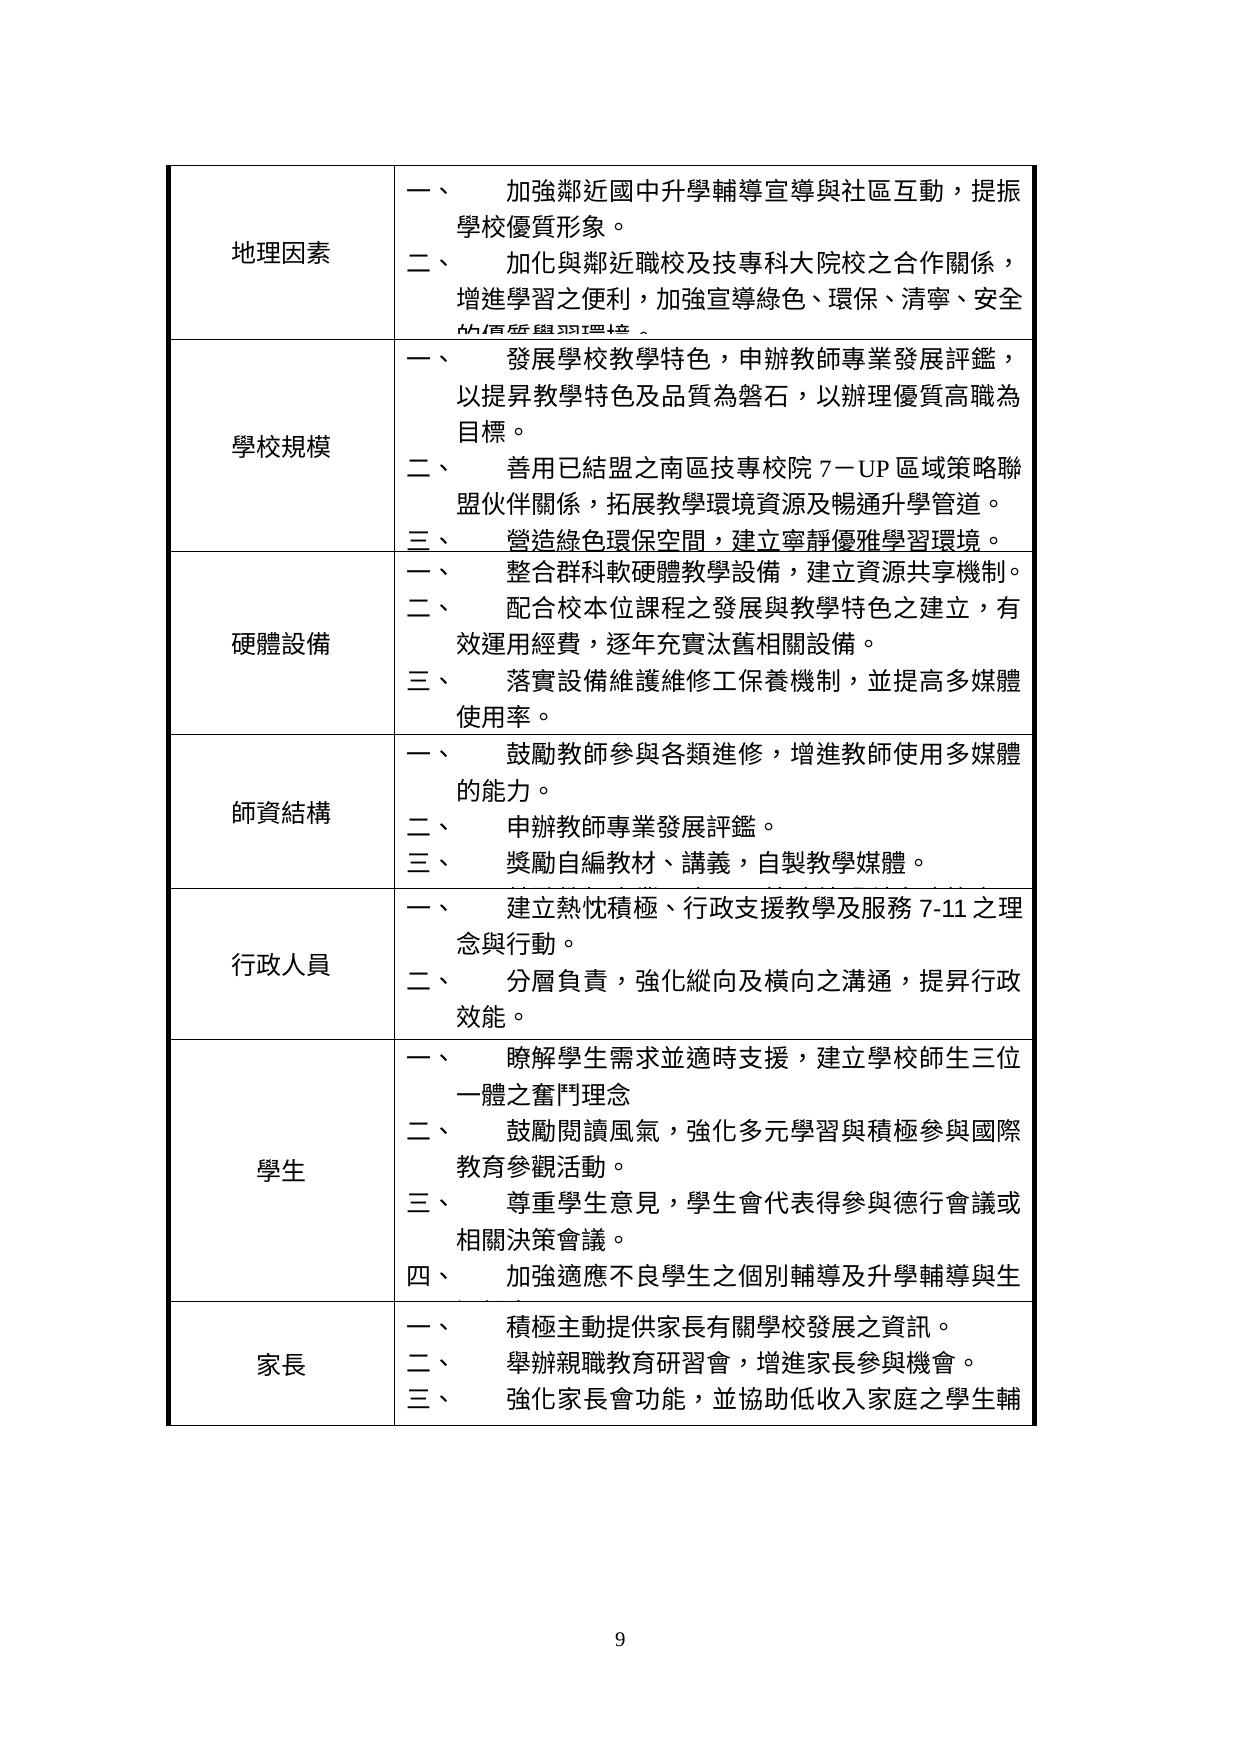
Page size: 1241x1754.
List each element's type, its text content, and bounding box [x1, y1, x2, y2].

table_cell 加強鄰近國中升學輔導宣導與社區互動，提振學校優質形象。 加化與鄰近職校及技專科大院校之合作關係，增進學習之便利，加強宣導綠色、環保、清寧、安全的優質學習環境。 加強學校住宿軟硬體及輔導機制，並妥善規劃機動調整通勤專車路線。 [395, 166, 1032, 339]
table_cell 建立熱忱積極、行政支援教學及服務7-11之理念與行動。 分層負責，強化縱向及橫向之溝通，提昇行政效能。 鼓勵教師參與校務行政工作。 [395, 889, 1032, 1038]
table_cell 瞭解學生需求並適時支援，建立學校師生三位一體之奮鬥理念 鼓勵閱讀風氣，強化多元學習與積極參與國際教育參觀活動。 尊重學生意見，學生會代表得參與德行會議或相關決策會議。 加強適應不良學生之個別輔導及升學輔導與生涯規畫。 提倡創意創新思考與行動，溶入專題製作或積極與校外競賽。 落實技能檢定（畢業二丙以上或一丙一乙證照）目標與深化核心專長，培養學生現代化專業能力。 [395, 1040, 1032, 1301]
table_cell 學校規模 [171, 340, 394, 551]
table_cell 硬體設備 [171, 552, 394, 734]
table_cell 地理因素 [171, 166, 394, 339]
table_cell 發展學校教學特色，申辦教師專業發展評鑑，以提昇教學特色及品質為磐石，以辦理優質高職為目標。 善用已結盟之南區技專校院7－UP區域策略聯盟伙伴關係，拓展教學環境資源及暢通升學管道。 營造綠色環保空間，建立寧靜優雅學習環境。 提昇校園閱讀風氣與品德教育，實施全人教育。 [395, 340, 1032, 551]
table_cell 積極主動提供家長有關學校發展之資訊。 舉辦親職教育研習會，增進家長參與機會。 強化家長會功能，並協助低收入家庭之學生輔導與獎勵。 [395, 1302, 1032, 1425]
table_cell 行政人員 [171, 889, 394, 1038]
table_cell 學生 [171, 1040, 394, 1301]
table_cell 鼓勵教師參與各類進修，增進教師使用多媒體的能力。 申辦教師專業發展評鑑。 獎勵自編教材、講義，自製教學媒體。 鼓勵教師專業研究及至策略結盟科大院校專題製作學習。 [395, 735, 1032, 888]
table_cell 整合群科軟硬體教學設備，建立資源共享機制。 配合校本位課程之發展與教學特色之建立，有效運用經費，逐年充實汰舊相關設備。 落實設備維護維修工保養機制，並提高多媒體使用率。 [395, 552, 1032, 734]
table_cell 師資結構 [171, 735, 394, 888]
table_cell 家長 [171, 1302, 394, 1425]
